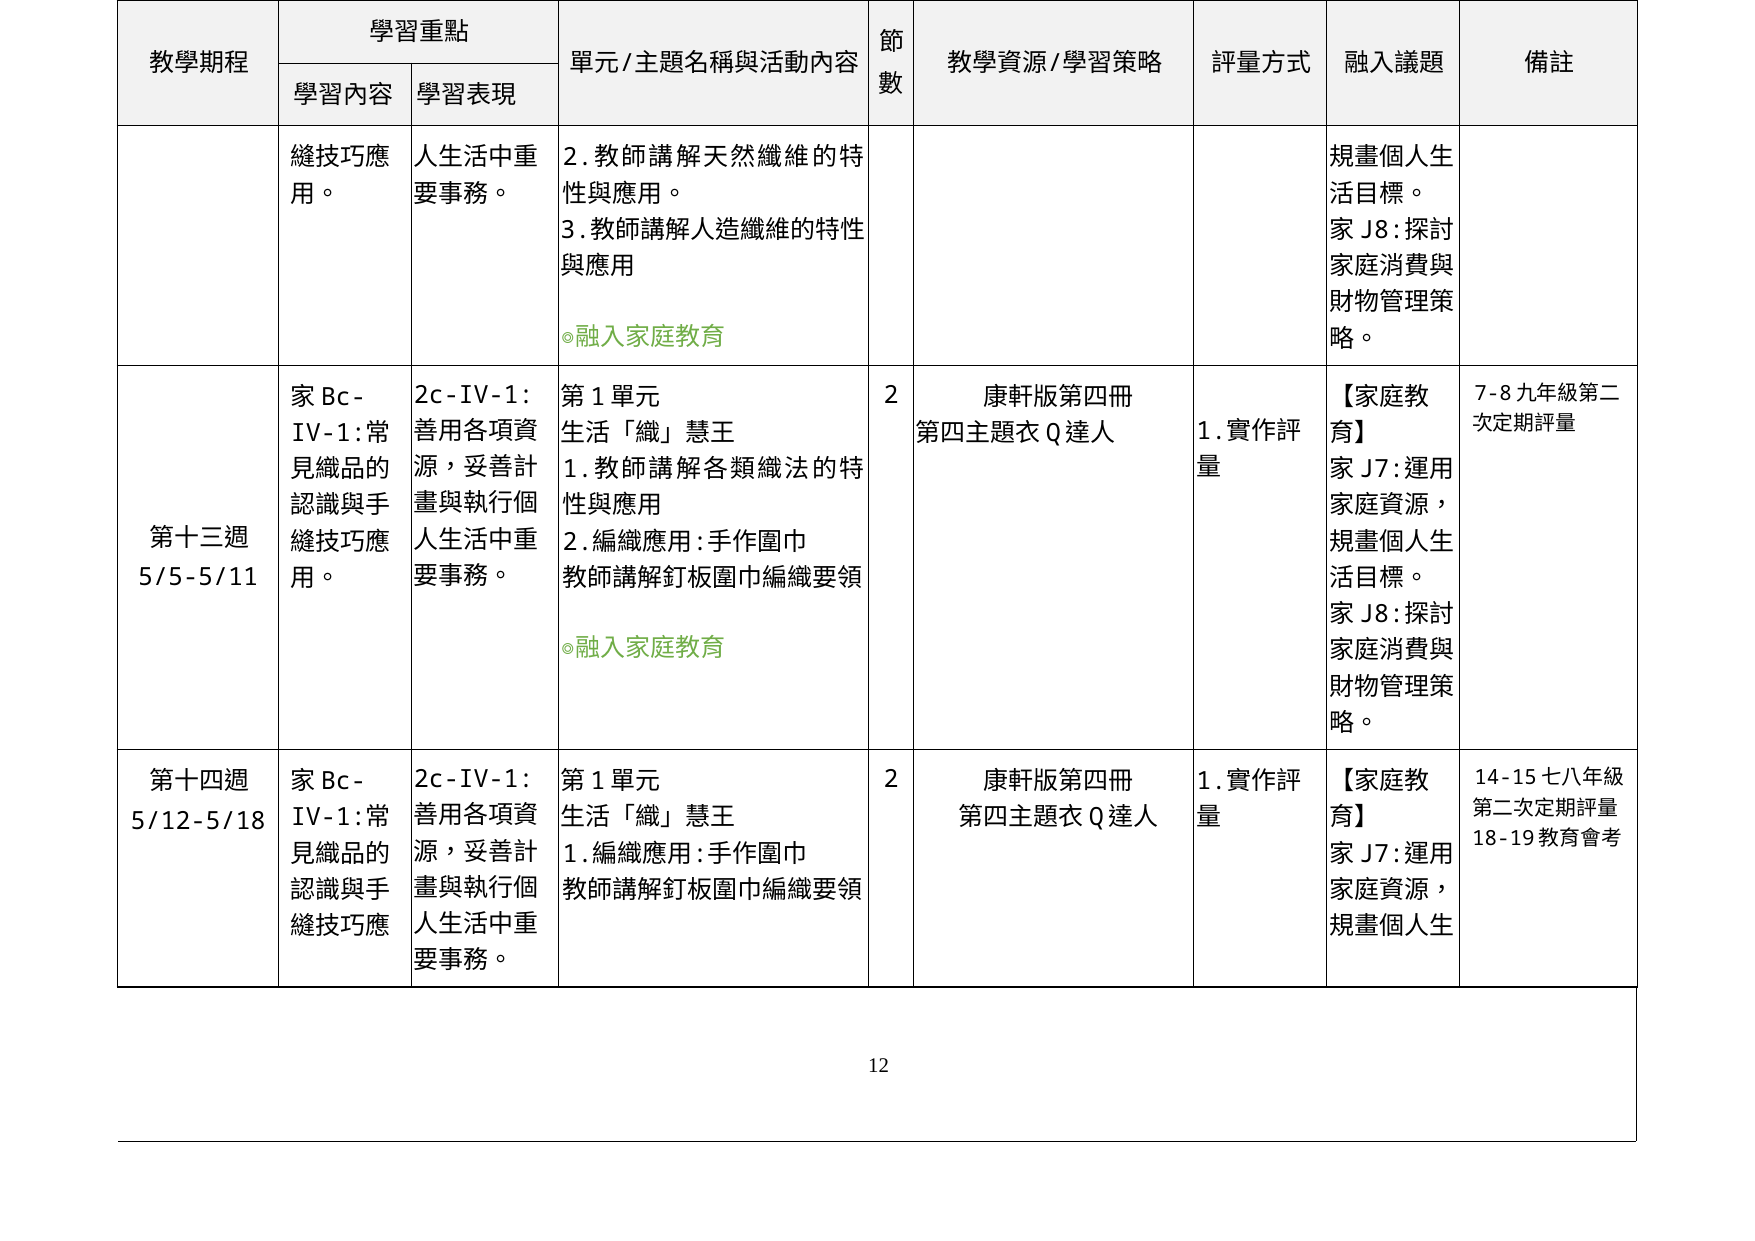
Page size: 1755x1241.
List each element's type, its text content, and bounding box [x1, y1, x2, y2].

table_header 教學資源/學習策略 [914, 1, 1193, 125]
table_cell 康軒版第四冊 第四主題衣Q達人 [914, 366, 1193, 749]
table_cell 人生活中重要事務。 [412, 126, 558, 365]
table_cell [1194, 126, 1326, 365]
table_cell 7-8九年級第二次定期評量 [1460, 366, 1637, 749]
table_cell [914, 126, 1193, 365]
table_cell 2 [869, 366, 913, 749]
table_cell 學習表現 [412, 64, 558, 125]
table_cell 規畫個人生活目標。 家J8:探討家庭消費與財物管理策略。 [1327, 126, 1459, 365]
table_cell 第1單元 生活「織」慧王 1.教師講解各類織法的特性與應用 2.編織應用:手作圍巾 教師講解釘板圍巾編織要領 ◎融入家庭教育 [559, 366, 868, 749]
table_cell 【家庭教育】 家J7:運用家庭資源，規畫個人生活目標。 家J8:探討家庭消費與財物管理策略。 [1327, 366, 1459, 749]
table_cell 2c-IV-1:善用各項資源，妥善計畫與執行個人生活中重要事務。 [412, 750, 558, 986]
table_header 融入議題 [1327, 1, 1459, 125]
table_header 單元/主題名稱與活動內容 [559, 1, 868, 125]
table_cell 14-15七八年級第二次定期評量 18-19教育會考 [1460, 750, 1637, 986]
table_cell 1.實作評量 [1194, 750, 1326, 986]
table_cell 2c-IV-1:善用各項資源，妥善計畫與執行個人生活中重要事務。 [412, 366, 558, 749]
table_cell 學習內容 [279, 64, 411, 125]
table_header 教學期程 [118, 1, 278, 125]
table_cell 家Bc-IV-1:常見織品的認識與手縫技巧應用。 [279, 366, 411, 749]
table_cell [869, 126, 913, 365]
table_cell 第1單元 生活「織」慧王 1.編織應用:手作圍巾 教師講解釘板圍巾編織要領 [559, 750, 868, 986]
table_header 節數 [869, 1, 913, 125]
table_cell 第十四週5/12-5/18 [118, 750, 278, 986]
table_cell 家Bc-IV-1:常見織品的認識與手縫技巧應 [279, 750, 411, 986]
table_cell 康軒版第四冊 第四主題衣Q達人 [914, 750, 1193, 986]
table_cell 第十三週5/5-5/11 [118, 366, 278, 749]
table_cell 【家庭教育】 家J7:運用家庭資源，規畫個人生 [1327, 750, 1459, 986]
table_cell [1460, 126, 1637, 365]
table_header 備註 [1460, 1, 1637, 125]
table_cell 2 [869, 750, 913, 986]
table_cell 1.實作評量 [1194, 366, 1326, 749]
table_header 評量方式 [1194, 1, 1326, 125]
table_header 學習重點 [279, 1, 558, 63]
table_cell 2.教師講解天然纖維的特性與應用。 3.教師講解人造纖維的特性與應用 ◎融入家庭教育 [559, 126, 868, 365]
table_cell 縫技巧應用。 [279, 126, 411, 365]
table_cell [118, 126, 278, 365]
